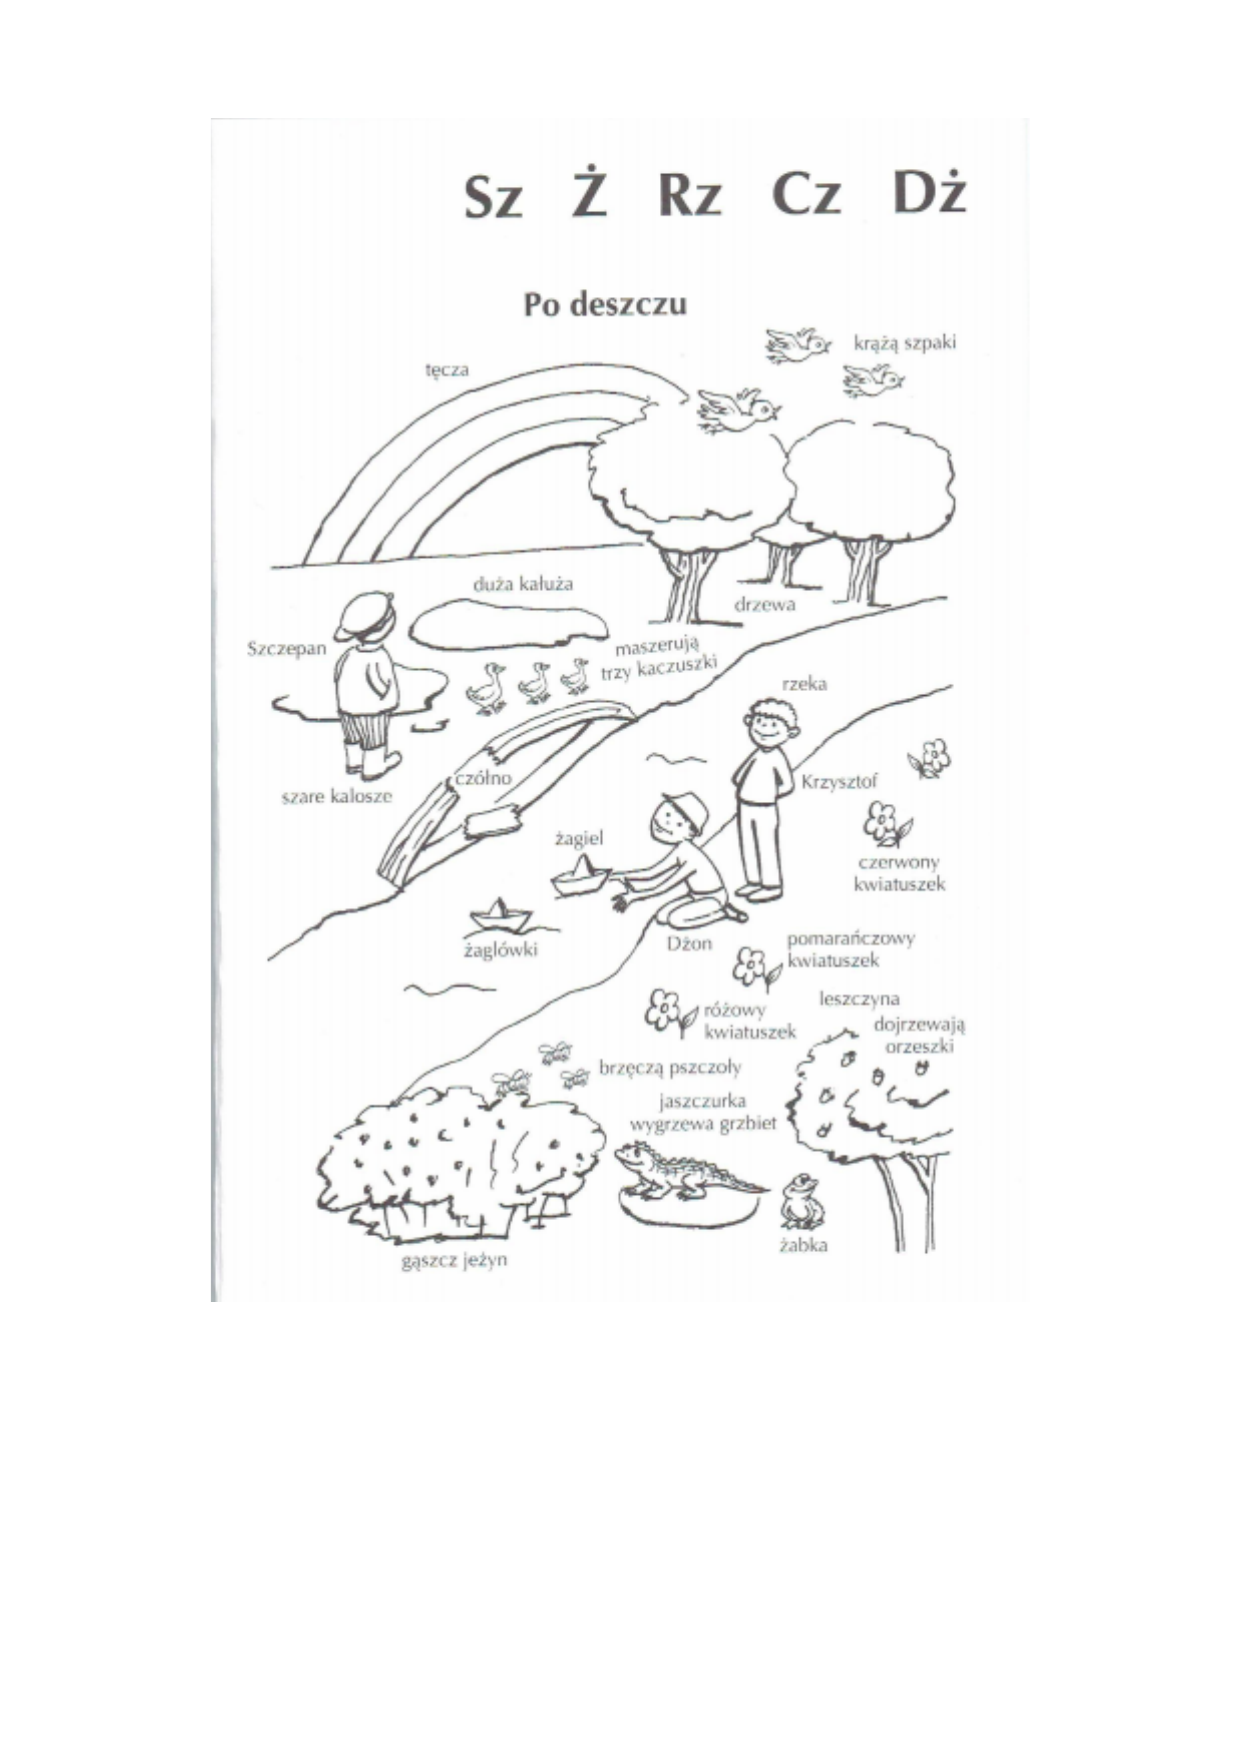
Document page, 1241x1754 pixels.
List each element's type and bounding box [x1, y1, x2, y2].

picture [210, 118, 1030, 1302]
